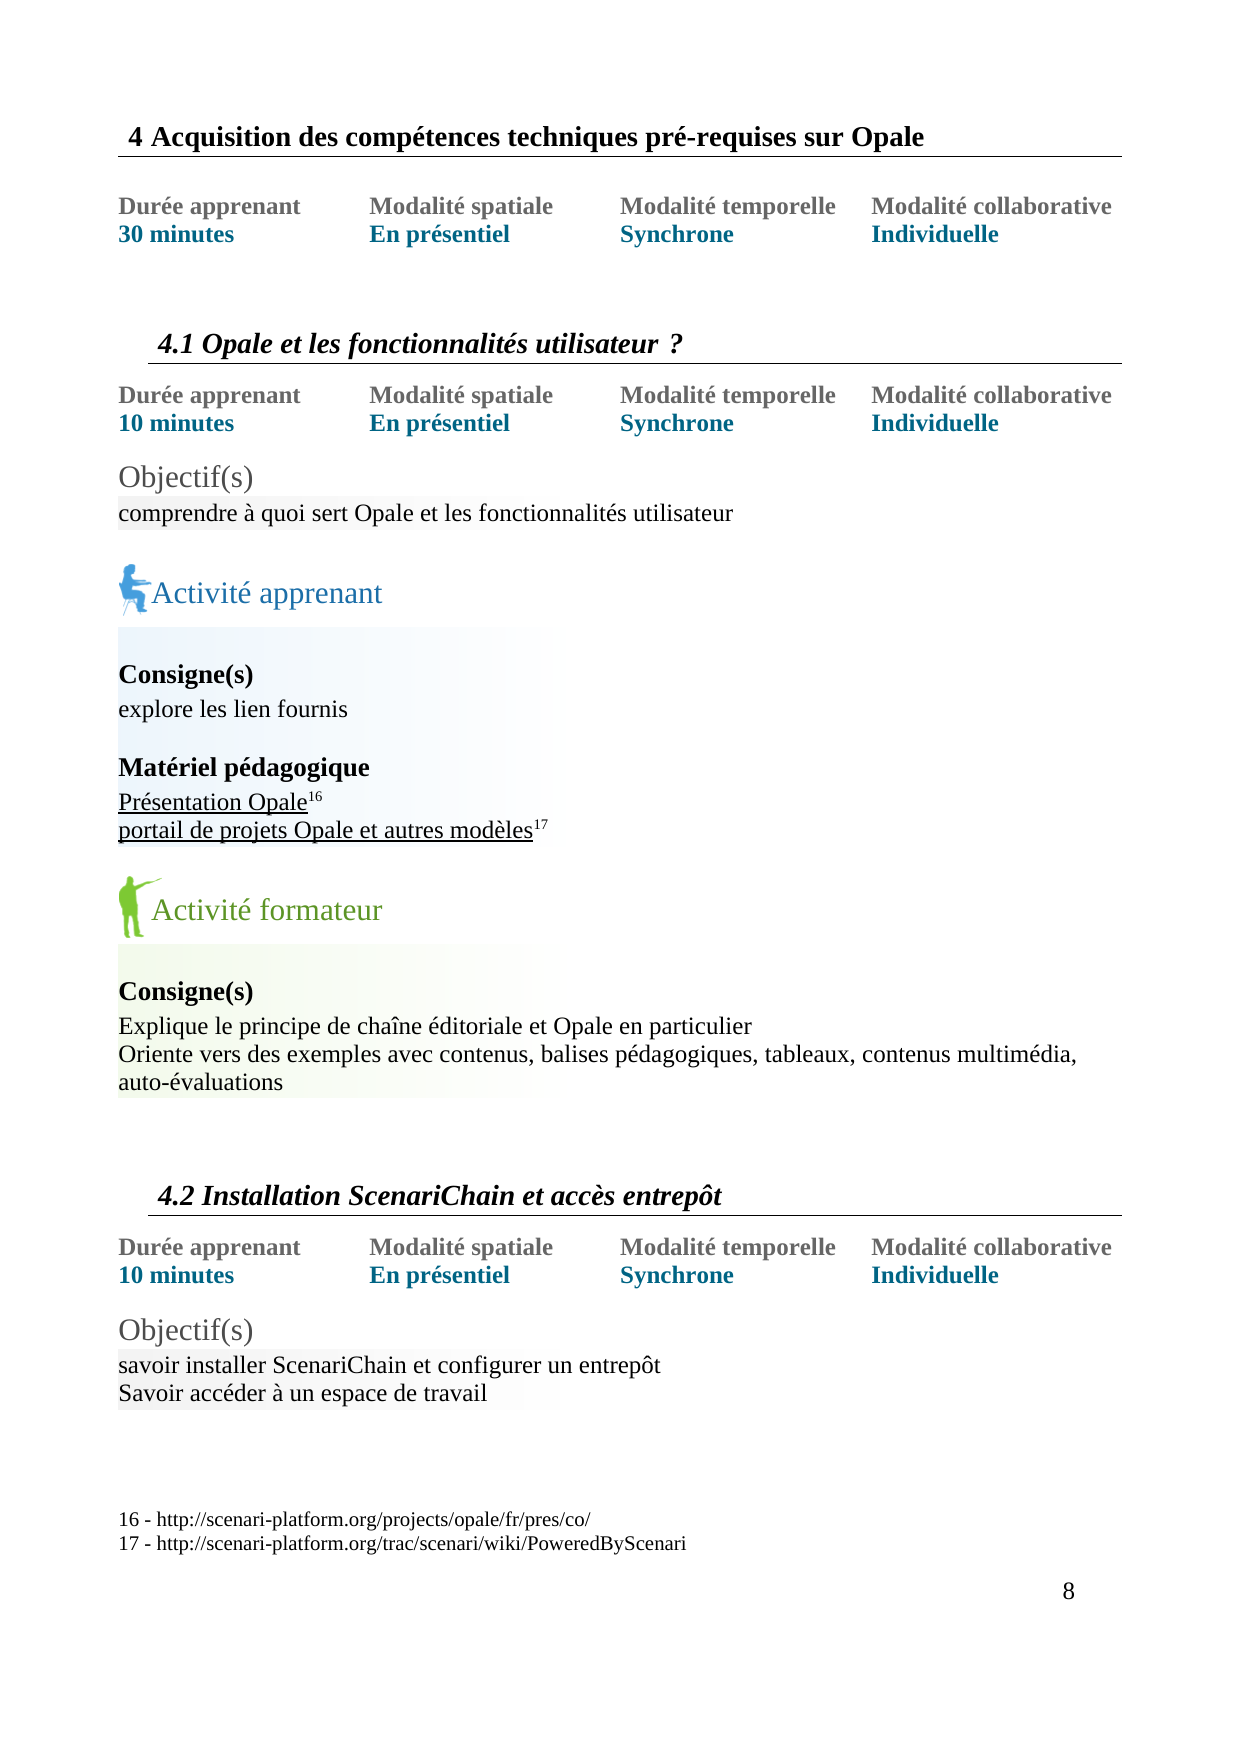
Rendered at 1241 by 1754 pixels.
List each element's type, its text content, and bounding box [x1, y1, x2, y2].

text comprendre à quoi sert Opale et les fonctionnalités utilisateur [118, 499, 1122, 527]
title Installation ScenariChain et accès entrepôt [148, 1177, 1122, 1215]
text Présentation Opale [118, 788, 1122, 816]
table_header Durée apprenant 10 minutes [118, 1216, 369, 1289]
table_header Durée apprenant 10 minutes [118, 363, 369, 436]
table_header Modalité spatiale En présentiel [369, 364, 620, 436]
table_header Modalité collaborative Individuelle [871, 364, 1122, 436]
text Savoir accéder à un espace de travail [118, 1379, 1122, 1407]
text http://scenari-platform.org/trac/scenari/wiki/PoweredByScenari [118, 1531, 1122, 1554]
picture [118, 496, 1123, 530]
table_header Modalité spatiale En présentiel [369, 175, 620, 248]
table_header Modalité collaborative Individuelle [871, 175, 1122, 248]
picture [118, 1349, 1123, 1410]
text Oriente vers des exemples avec contenus, balises pédagogiques, tableaux, contenus multimédia, auto-évaluations [118, 1040, 1122, 1096]
text http://scenari-platform.org/projects/opale/fr/pres/co/ [118, 1508, 1122, 1531]
text Activité apprenant [119, 556, 1122, 625]
table_header Modalité temporelle Synchrone [620, 364, 871, 436]
text Consigne(s) [118, 659, 1122, 689]
picture [118, 627, 1123, 847]
title Opale et les fonctionnalités utilisateur ? [148, 324, 1122, 363]
text Objectif(s) [118, 460, 1122, 495]
table_header Durée apprenant 30 minutes [118, 175, 369, 248]
table_header Modalité spatiale En présentiel [369, 1216, 620, 1289]
text portail de projets Opale et autres modèles [118, 816, 1122, 844]
table_header Modalité temporelle Synchrone [620, 1216, 871, 1289]
text Matériel pédagogique [118, 753, 1122, 783]
picture [118, 944, 1123, 1098]
text Activité formateur [119, 873, 1122, 942]
text Consigne(s) [118, 976, 1122, 1006]
text Objectif(s) [118, 1312, 1122, 1347]
text Explique le principe de chaîne éditoriale et Opale en particulier [118, 1012, 1122, 1040]
text explore les lien fournis [118, 695, 1122, 723]
title Acquisition des compétences techniques pré-requises sur Opale [118, 118, 1122, 156]
table_header Modalité collaborative Individuelle [871, 1216, 1122, 1289]
table_header Modalité temporelle Synchrone [620, 175, 871, 248]
text savoir installer ScenariChain et configurer un entrepôt [118, 1352, 1122, 1379]
